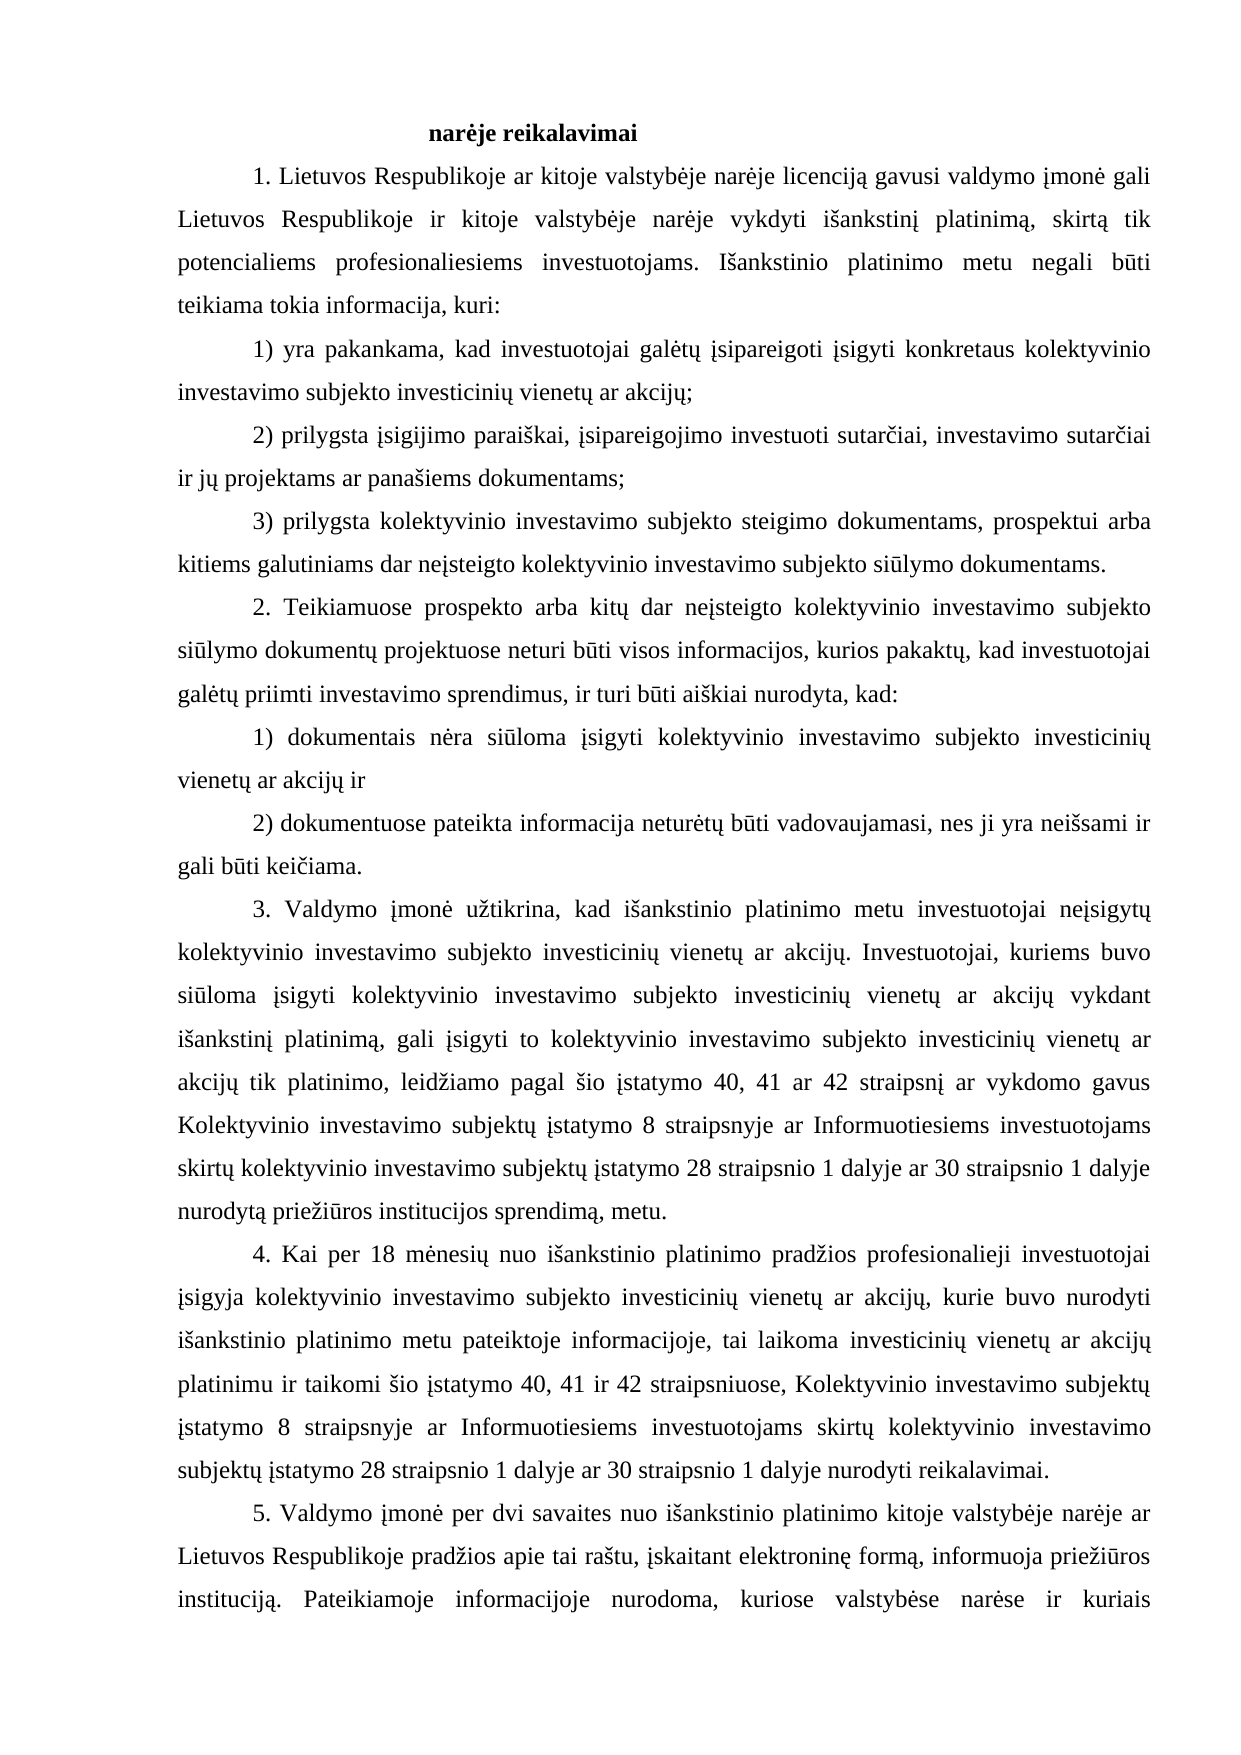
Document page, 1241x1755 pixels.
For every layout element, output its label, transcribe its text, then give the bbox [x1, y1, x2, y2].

text 5. Valdymo įmonė per dvi savaites nuo išankstinio platinimo kitoje valstybėje narėje ar Lietuvos Respublikoje pradžios apie tai raštu, įskaitant elektroninę formą, informuoja priežiūros instituciją. Pateikiamoje informacijoje nurodoma, kuriose valstybėse narėse ir kuriais [177, 1498, 1152, 1613]
text 3) prilygsta kolektyvinio investavimo subjekto steigimo dokumentams, prospektui arba kitiems galutiniams dar neįsteigto kolektyvinio investavimo subjekto siūlymo dokumentams. [177, 506, 1152, 578]
text 3. Valdymo įmonė užtikrina, kad išankstinio platinimo metu investuotojai neįsigytų kolektyvinio investavimo subjekto investicinių vienetų ar akcijų. Investuotojai, kuriems buvo siūloma įsigyti kolektyvinio investavimo subjekto investicinių vienetų ar akcijų vykdant išankstinį platinimą, gali įsigyti to kolektyvinio investavimo subjekto investicinių vienetų ar akcijų tik platinimo, leidžiamo pagal šio įstatymo 40, 41 ar 42 straipsnį ar vykdomo gavus Kolektyvinio investavimo subjektų įstatymo 8 straipsnyje ar Informuotiesiems investuotojams skirtų kolektyvinio investavimo subjektų įstatymo 28 straipsnio 1 dalyje ar 30 straipsnio 1 dalyje nurodytą priežiūros institucijos sprendimą, metu. [177, 894, 1152, 1225]
text 1) yra pakankama, kad investuotojai galėtų įsipareigoti įsigyti konkretaus kolektyvinio investavimo subjekto investicinių vienetų ar akcijų; [177, 334, 1152, 406]
text 1. Lietuvos Respublikoje ar kitoje valstybėje narėje licenciją gavusi valdymo įmonė gali Lietuvos Respublikoje ir kitoje valstybėje narėje vykdyti išankstinį platinimą, skirtą tik potencialiems profesionaliesiems investuotojams. Išankstinio platinimo metu negali būti teikiama tokia informacija, kuri: [177, 161, 1152, 319]
text 1) dokumentais nėra siūloma įsigyti kolektyvinio investavimo subjekto investicinių vienetų ar akcijų ir [177, 722, 1152, 794]
text 4. Kai per 18 mėnesių nuo išankstinio platinimo pradžios profesionalieji investuotojai įsigyja kolektyvinio investavimo subjekto investicinių vienetų ar akcijų, kurie buvo nurodyti išankstinio platinimo metu pateiktoje informacijoje, tai laikoma investicinių vienetų ar akcijų platinimu ir taikomi šio įstatymo 40, 41 ir 42 straipsniuose, Kolektyvinio investavimo subjektų įstatymo 8 straipsnyje ar Informuotiesiems investuotojams skirtų kolektyvinio investavimo subjektų įstatymo 28 straipsnio 1 dalyje ar 30 straipsnio 1 dalyje nurodyti reikalavimai. [177, 1239, 1152, 1484]
text 2) dokumentuose pateikta informacija neturėtų būti vadovaujamasi, nes ji yra neišsami ir gali būti keičiama. [177, 808, 1152, 880]
text narėje reikalavimai [252, 118, 1152, 147]
text 2) prilygsta įsigijimo paraiškai, įsipareigojimo investuoti sutarčiai, investavimo sutarčiai ir jų projektams ar panašiems dokumentams; [177, 420, 1152, 492]
text 2. Teikiamuose prospekto arba kitų dar neįsteigto kolektyvinio investavimo subjekto siūlymo dokumentų projektuose neturi būti visos informacijos, kurios pakaktų, kad investuotojai galėtų priimti investavimo sprendimus, ir turi būti aiškiai nurodyta, kad: [177, 592, 1152, 707]
